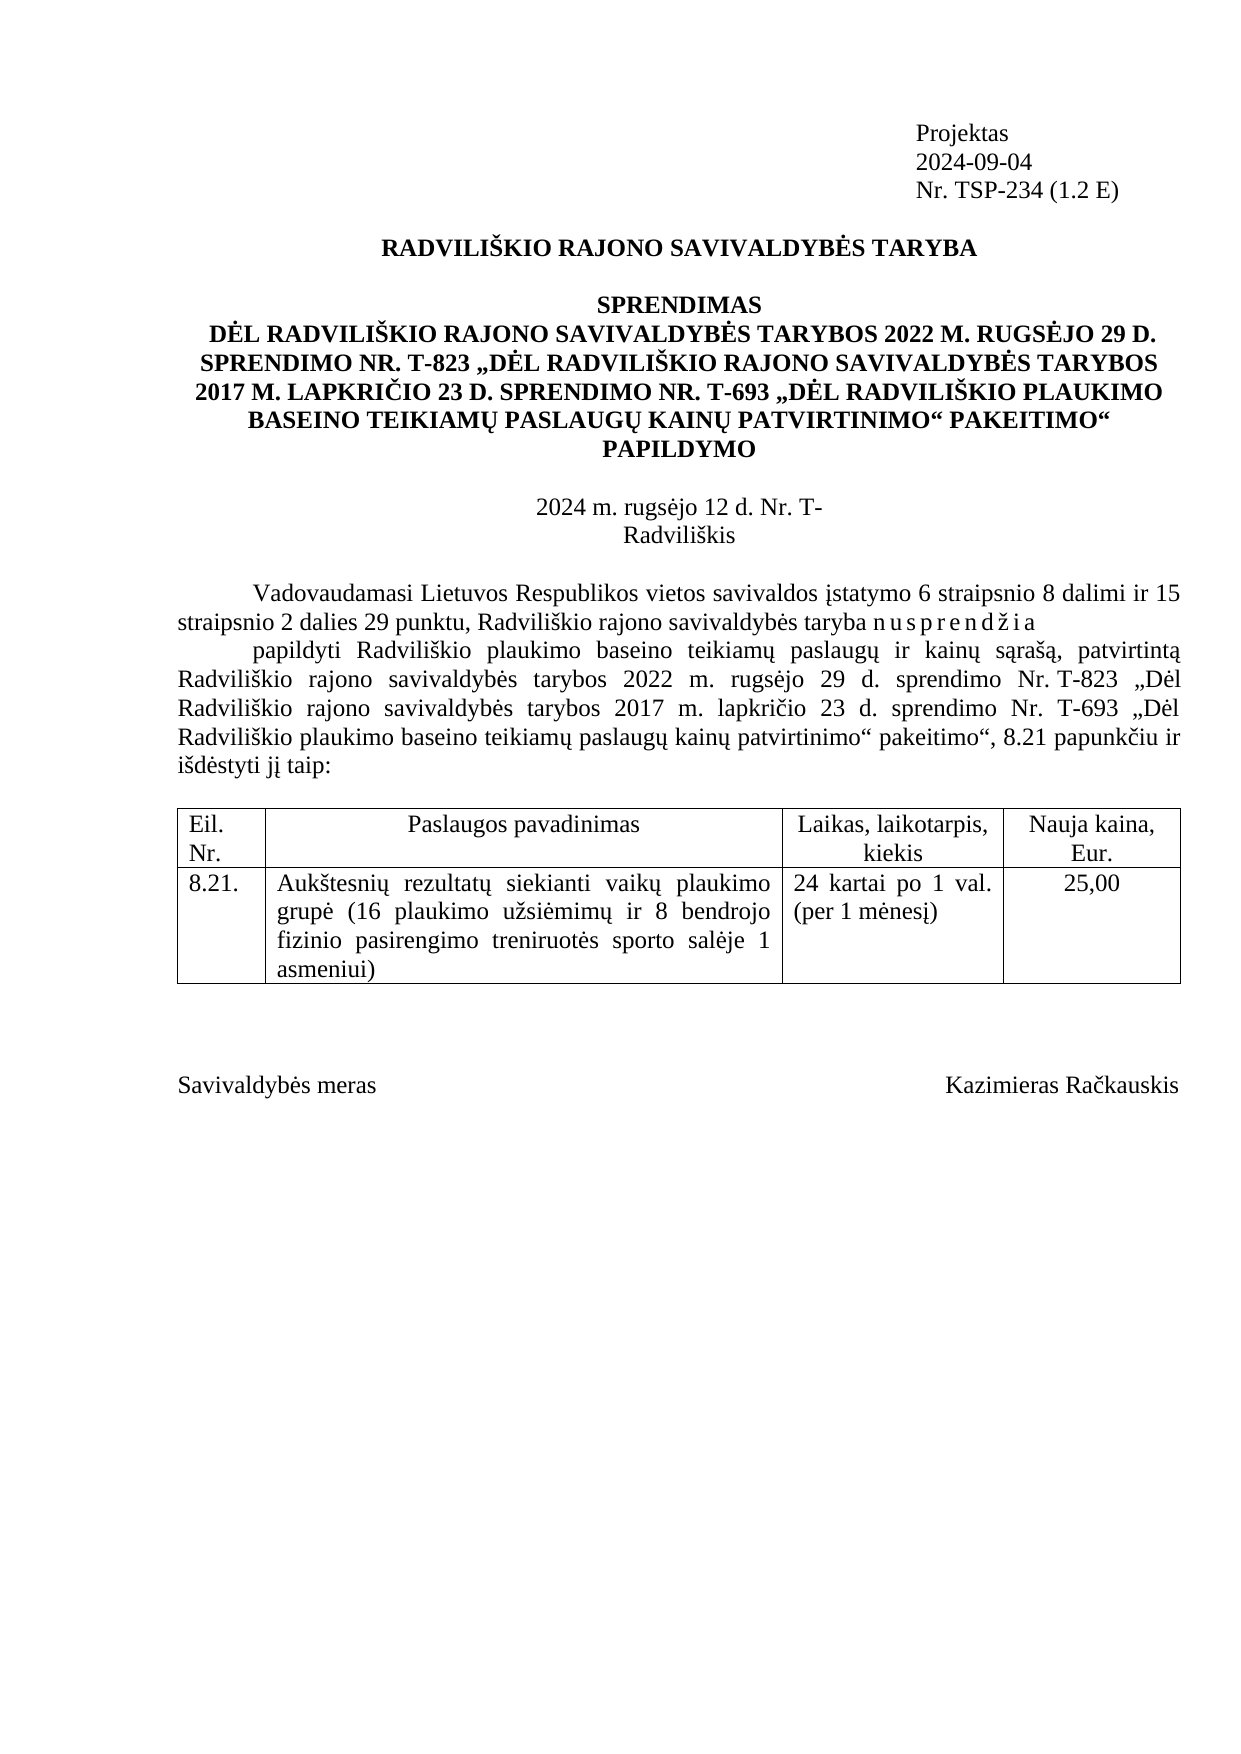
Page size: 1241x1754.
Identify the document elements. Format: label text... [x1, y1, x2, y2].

table_header Laikas, laikotarpis, kiekis [783, 809, 1003, 867]
text Savivaldybės meras Kazimieras Račkauskis [177, 1070, 1181, 1099]
table_cell 24 kartai po 1 val. (per 1 mėnesį) [783, 868, 1003, 983]
text Projektas [177, 118, 1181, 147]
table_cell Aukštesnių rezultatų siekianti vaikų plaukimo grupė (16 plaukimo užsiėmimų ir 8 bendrojo fizinio pasirengimo treniruotės sporto salėje 1 asmeniui) [266, 868, 782, 983]
text DĖL RADVILIŠKIO RAJONO SAVIVALDYBĖS TARYBOS 2022 M. RUGSĖJO 29 D. SPRENDIMO NR. T-823 „DĖL RADVILIŠKIO RAJONO SAVIVALDYBĖS TARYBOS 2017 M. LAPKRIČIO 23 D. SPRENDIMO NR. T-693 „DĖL RADVILIŠKIO PLAUKIMO BASEINO TEIKIAMŲ PASLAUGŲ KAINŲ PATVIRTINIMO“ PAKEITIMO“ PAPILDYMO [177, 319, 1181, 463]
table_header Paslaugos pavadinimas [266, 809, 782, 867]
text Vadovaudamasi Lietuvos Respublikos vietos savivaldos įstatymo 6 straipsnio 8 dalimi ir 15 straipsnio 2 dalies 29 punktu, Radviliškio rajono savivaldybės taryba nusprendžia [177, 578, 1181, 636]
text SPRENDIMAS [177, 291, 1181, 319]
text Nr. TSP-234 (1.2 E) [177, 176, 1181, 204]
text 2024 m. rugsėjo 12 d. Nr. T- [177, 492, 1181, 521]
table_header Eil. Nr. [178, 809, 265, 867]
table_cell 25,00 [1004, 868, 1180, 983]
text papildyti Radviliškio plaukimo baseino teikiamų paslaugų ir kainų sąrašą, patvirtintą Radviliškio rajono savivaldybės tarybos 2022 m. rugsėjo 29 d. sprendimo Nr. T-823 „Dėl Radviliškio rajono savivaldybės tarybos 2017 m. lapkričio 23 d. sprendimo Nr. T-693 „Dėl Radviliškio plaukimo baseino teikiamų paslaugų kainų patvirtinimo“ pakeitimo“, 8.21 papunkčiu ir išdėstyti jį taip: [177, 636, 1181, 779]
text RADVILIŠKIO RAJONO SAVIVALDYBĖS TARYBA [177, 233, 1181, 262]
text Radviliškis [177, 521, 1181, 549]
table_cell 8.21. [178, 868, 265, 983]
text 2024-09-04 [177, 147, 1181, 176]
table_header Nauja kaina, Eur. [1004, 809, 1180, 867]
